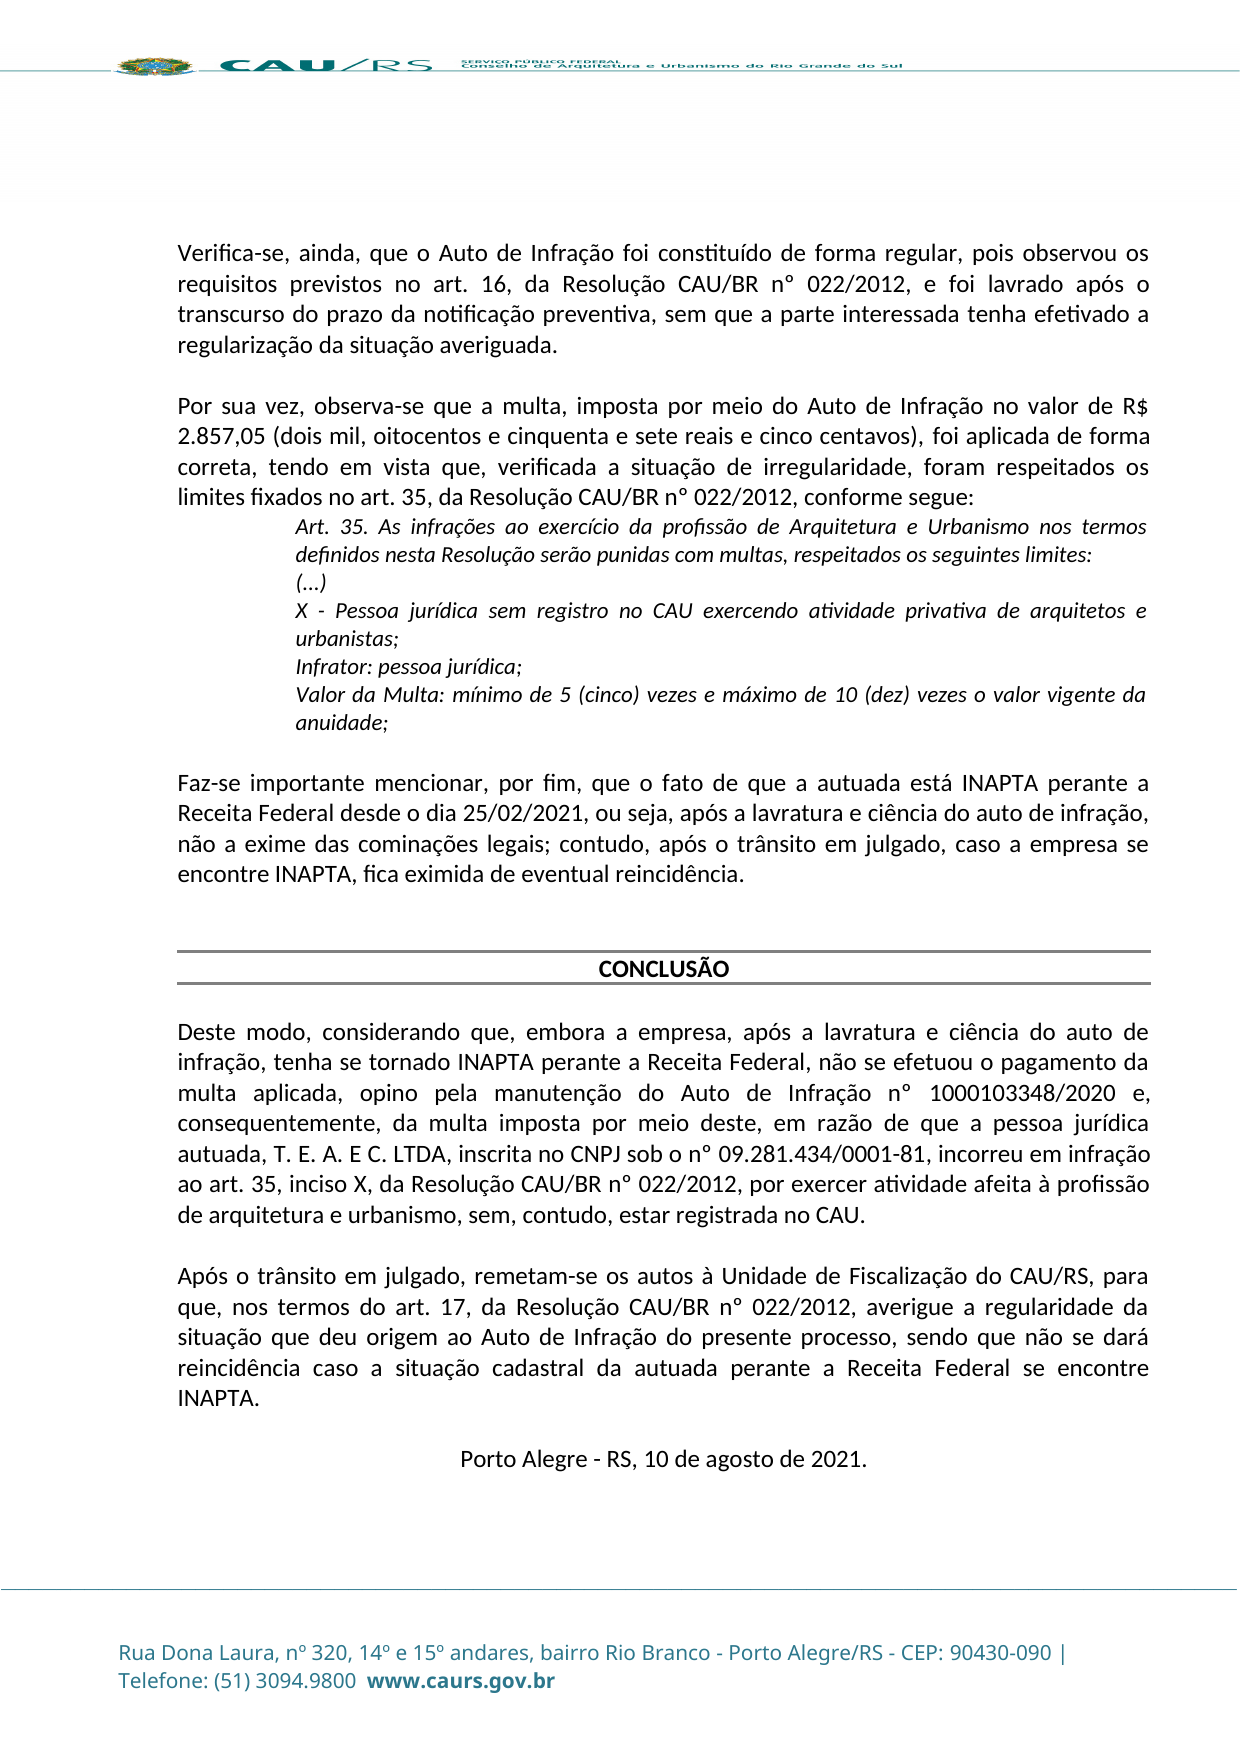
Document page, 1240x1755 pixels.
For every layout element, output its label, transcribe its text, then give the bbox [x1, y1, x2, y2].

text (...) [295, 568, 1151, 596]
text Porto Alegre - RS, 10 de agosto de 2021. [177, 1443, 1151, 1474]
text Valor da Multa: mínimo de 5 (cinco) vezes e máximo de 10 (dez) vezes o valor vigente da anuidade; [295, 680, 1151, 736]
text Infrator: pessoa jurídica; [295, 652, 1151, 680]
list Após o trânsito em julgado, remetam-se os autos à Unidade de Fiscalização do CAU/RS, para que, nos termos do art. 17, da Resolução CAU/BR nº 022/2012, averigue a regularidade da situação que deu origem ao Auto de Infração do presente processo, sendo que não se dará reincidência caso a situação cadastral da autuada perante a Receita Federal se encontre INAPTA. [177, 1260, 1151, 1413]
text Verifica-se, ainda, que o Auto de Infração foi constituído de forma regular, pois observou os requisitos previstos no art. 16, da Resolução CAU/BR nº 022/2012, e foi lavrado após o transcurso do prazo da notificação preventiva, sem que a parte interessada tenha efetivado a regularização da situação averiguada. [177, 237, 1151, 359]
text Faz-se importante mencionar, por fim, que o fato de que a autuada está INAPTA perante a Receita Federal desde o dia 25/02/2021, ou seja, após a lavratura e ciência do auto de infração, não a exime das cominações legais; contudo, após o trânsito em julgado, caso a empresa se encontre INAPTA, fica eximida de eventual reincidência. [177, 767, 1151, 889]
table_header CONCLUSÃO [177, 953, 1151, 982]
text Art. 35. As infrações ao exercício da profissão de Arquitetura e Urbanismo nos termos definidos nesta Resolução serão punidas com multas, respeitados os seguintes limites: [295, 512, 1151, 568]
text X - Pessoa jurídica sem registro no CAU exercendo atividade privativa de arquitetos e urbanistas; [295, 596, 1151, 652]
text Deste modo, considerando que, embora a empresa, após a lavratura e ciência do auto de infração, tenha se tornado INAPTA perante a Receita Federal, não se efetuou o pagamento da multa aplicada, opino pela manutenção do Auto de Infração nº 1000103348/2020 e, consequentemente, da multa imposta por meio deste, em razão de que a pessoa jurídica autuada, T. E. A. E C. LTDA, inscrita no CNPJ sob o nº 09.281.434/0001-81, incorreu em infração ao art. 35, inciso X, da Resolução CAU/BR nº 022/2012, por exercer atividade afeita à profissão de arquitetura e urbanismo, sem, contudo, estar registrada no CAU. [177, 1016, 1151, 1229]
text Por sua vez, observa-se que a multa, imposta por meio do Auto de Infração no valor de R$ 2.857,05 (dois mil, oitocentos e cinquenta e sete reais e cinco centavos), foi aplicada de forma correta, tendo em vista que, verificada a situação de irregularidade, foram respeitados os limites fixados no art. 35, da Resolução CAU/BR nº 022/2012, conforme segue: [177, 390, 1151, 512]
